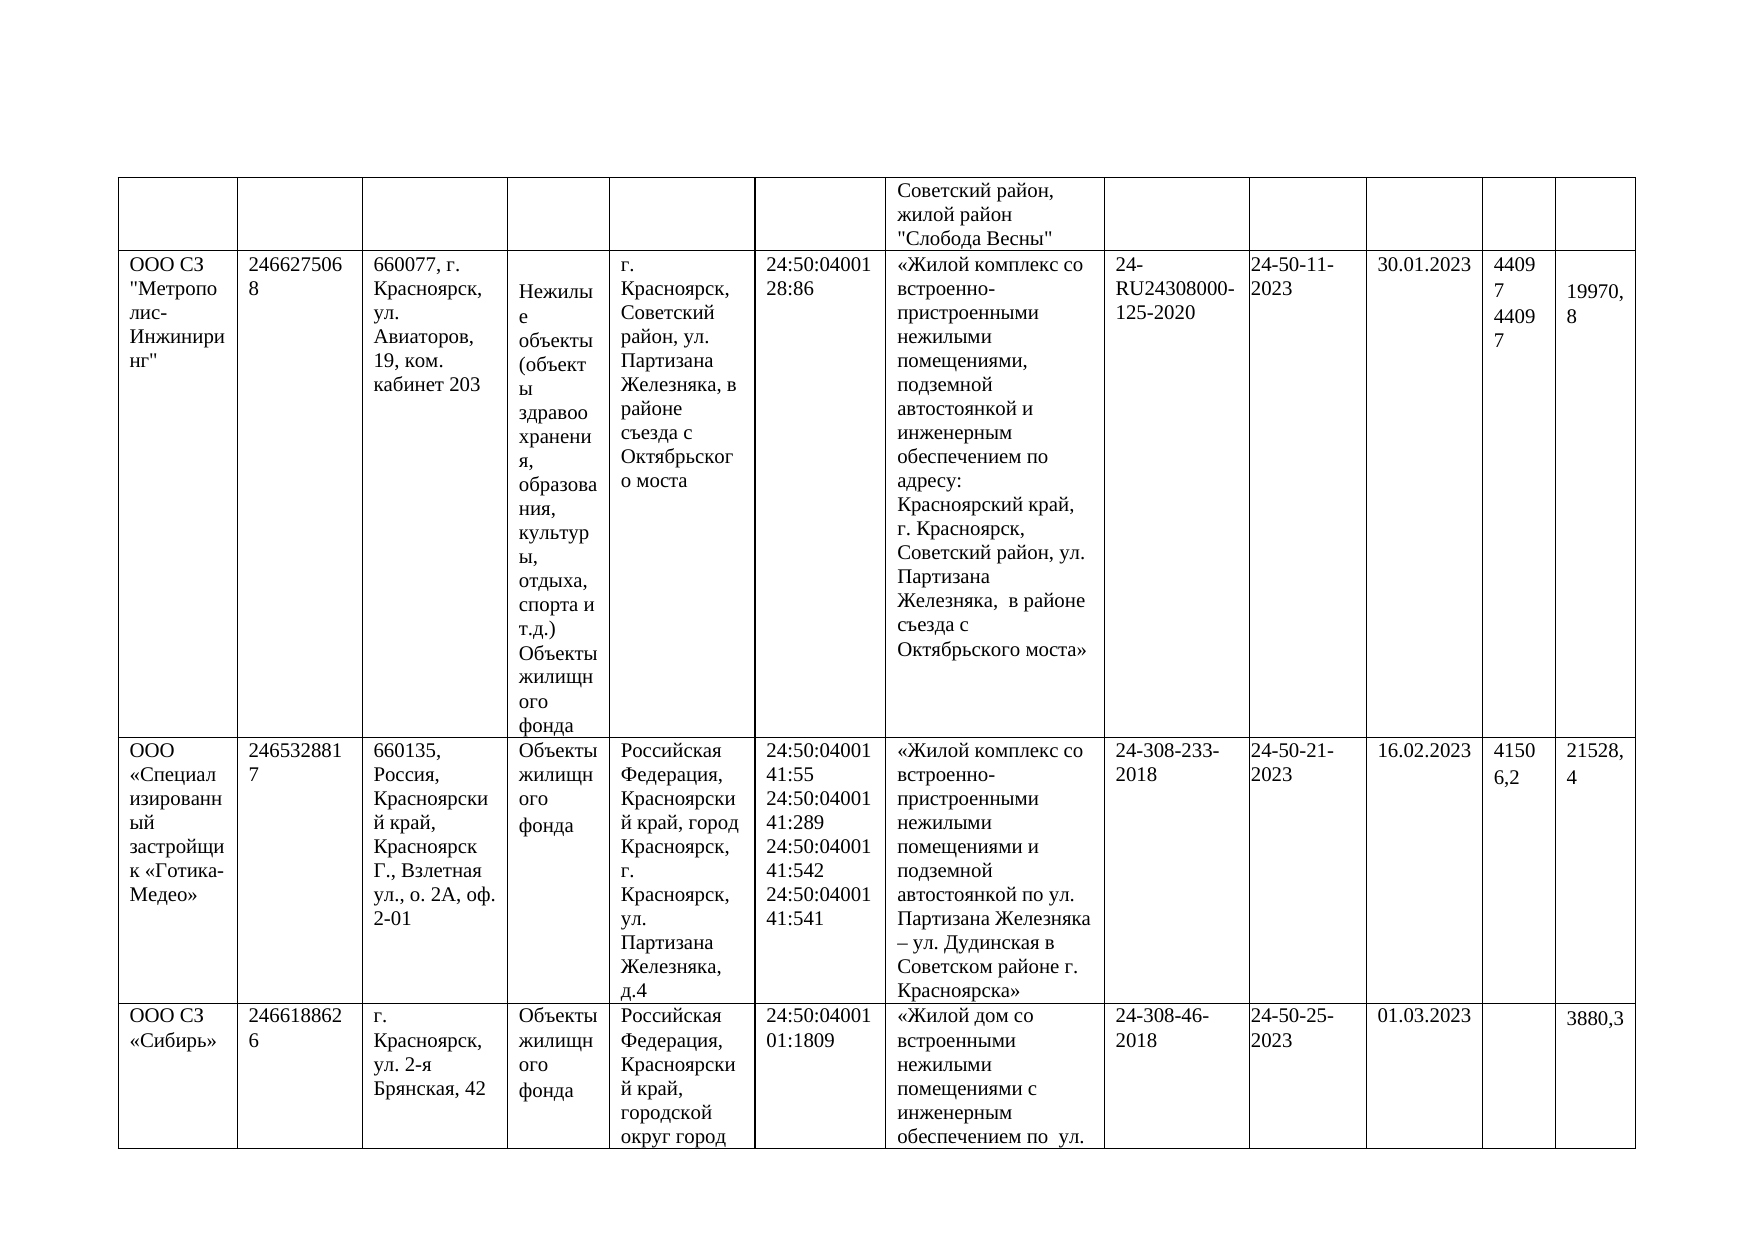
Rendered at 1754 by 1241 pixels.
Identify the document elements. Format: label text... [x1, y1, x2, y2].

table_cell [1250, 178, 1366, 250]
table_cell 660077, г. Красноярск, ул. Авиаторов, 19, ком. кабинет 203 [363, 251, 507, 737]
table_cell «Жилой комплекс со встроенно-пристроенными нежилыми помещениями и подземной автостоянкой по ул. Партизана Железняка – ул. Дудинская в Советском районе г. Красноярска» [886, 738, 1104, 1002]
table_cell 44097 44097 [1483, 251, 1555, 737]
table_cell 30.01.2023 [1367, 251, 1482, 737]
table_cell 24-50-11-2023 [1250, 251, 1366, 737]
table_cell 41506,2 [1483, 738, 1555, 1002]
table_cell [1105, 178, 1249, 250]
table_cell 01.03.2023 [1367, 1004, 1482, 1148]
table_cell Нежилые объекты (объекты здравоохранения, образования, культуры, отдыха, спорта и т.д.) Объекты жилищного фонда [508, 251, 609, 737]
table_cell [1483, 1004, 1555, 1148]
table_cell 24-50-25-2023 [1250, 1004, 1366, 1148]
table_cell Объекты жилищного фонда [508, 738, 609, 1002]
table_cell [238, 178, 362, 250]
table_cell Советский район, жилой район "Слобода Весны" [886, 178, 1104, 250]
table_cell «Жилой комплекс со встроенно-пристроенными нежилыми помещениями, подземной автостоянкой и инженерным обеспечением по адресу: Красноярский край, г. Красноярск, Советский район, ул. Партизана Железняка, в районе съезда с Октябрьского моста» [886, 251, 1104, 737]
table_cell 2466275068 [238, 251, 362, 737]
table_cell 19970,8 [1556, 251, 1635, 737]
table_cell ООО «Специализированный застройщик «Готика-Медео» [119, 738, 237, 1002]
table_cell [508, 178, 609, 250]
table_cell 660135, Россия, Красноярский край, Красноярск Г., Взлетная ул., о. 2А, оф. 2-01 [363, 738, 507, 1002]
table_cell 2465328817 [238, 738, 362, 1002]
table_cell ООО СЗ «Сибирь» [119, 1004, 237, 1148]
table_cell [756, 178, 885, 250]
table_cell 2466188626 [238, 1004, 362, 1148]
table_cell 21528,4 [1556, 738, 1635, 1002]
table_cell [1556, 178, 1635, 250]
table_cell Российская Федерация, Красноярский край, городской округ город [610, 1004, 754, 1148]
table_cell 16.02.2023 [1367, 738, 1482, 1002]
table_cell [119, 178, 237, 250]
table_cell 24:50:0400101:1809 [756, 1004, 885, 1148]
table_cell [363, 178, 507, 250]
table_cell [1483, 178, 1555, 250]
table_cell 24-50-21-2023 [1250, 738, 1366, 1002]
table_cell [610, 178, 754, 250]
table_cell 24-308-46-2018 [1105, 1004, 1249, 1148]
table_cell Российская Федерация, Красноярский край, город Красноярск, г. Красноярск, ул. Партизана Железняка, д.4 [610, 738, 754, 1002]
table_cell г. Красноярск, ул. 2-я Брянская, 42 [363, 1004, 507, 1148]
table_cell 24-308-233-2018 [1105, 738, 1249, 1002]
table_cell Объекты жилищного фонда [508, 1004, 609, 1148]
table_cell ООО СЗ "Метрополис-Инжиниринг" [119, 251, 237, 737]
table_cell 24:50:0400141:55 24:50:0400141:289 24:50:0400141:542 24:50:0400141:541 [756, 738, 885, 1002]
table_cell [1367, 178, 1482, 250]
table_cell 3880,3 [1556, 1004, 1635, 1148]
table_cell г. Красноярск, Советский район, ул. Партизана Железняка, в районе съезда с Октябрьского моста [610, 251, 754, 737]
table_cell 24-RU24308000-125-2020 [1105, 251, 1249, 737]
table_cell «Жилой дом со встроенными нежилыми помещениями с инженерным обеспечением по ул. [886, 1004, 1104, 1148]
table_cell 24:50:0400128:86 [756, 251, 885, 737]
